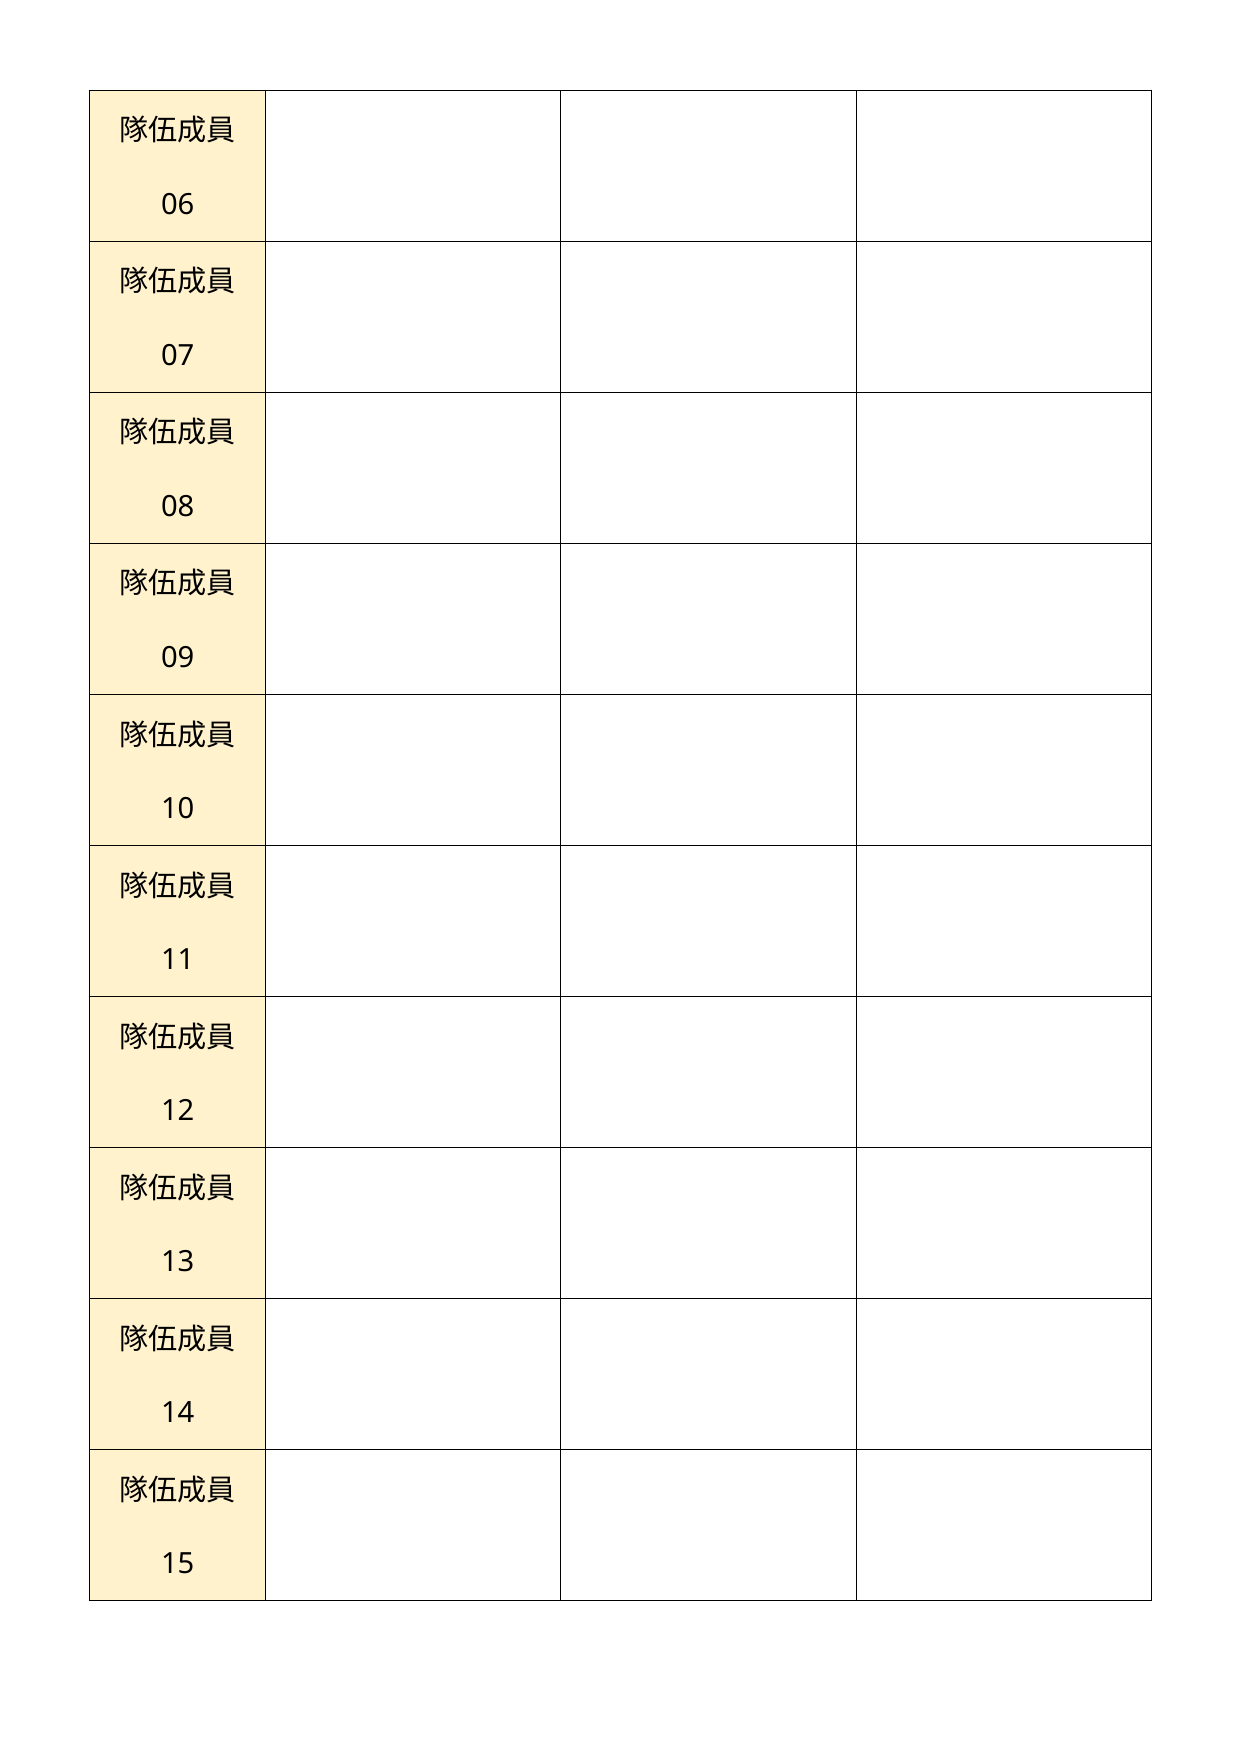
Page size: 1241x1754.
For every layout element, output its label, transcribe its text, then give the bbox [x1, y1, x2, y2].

table_cell [266, 91, 560, 241]
table_cell 隊伍成員09 [90, 544, 265, 694]
table_cell [266, 1299, 560, 1449]
table_cell 隊伍成員14 [90, 1299, 265, 1449]
table_cell [266, 695, 560, 845]
table_cell [857, 242, 1151, 392]
table_cell [857, 846, 1151, 996]
table_cell [266, 1148, 560, 1298]
table_cell 隊伍成員06 [90, 91, 265, 241]
table_cell [857, 1148, 1151, 1298]
table_cell 隊伍成員10 [90, 695, 265, 845]
table_cell 隊伍成員13 [90, 1148, 265, 1298]
table_cell [266, 393, 560, 543]
table_cell [561, 91, 856, 241]
table_cell 隊伍成員15 [90, 1450, 265, 1600]
table_cell [266, 242, 560, 392]
table_cell [561, 242, 856, 392]
table_cell [857, 544, 1151, 694]
table_cell 隊伍成員12 [90, 997, 265, 1147]
table_cell [266, 544, 560, 694]
table_cell [857, 997, 1151, 1147]
table_cell [561, 846, 856, 996]
table_cell [561, 695, 856, 845]
table_cell [561, 544, 856, 694]
table_cell 隊伍成員07 [90, 242, 265, 392]
table_cell [561, 393, 856, 543]
table_cell [561, 997, 856, 1147]
table_cell [561, 1148, 856, 1298]
table_cell [266, 846, 560, 996]
table_cell 隊伍成員11 [90, 846, 265, 996]
table_cell [857, 695, 1151, 845]
table_cell [857, 1450, 1151, 1600]
table_cell [266, 1450, 560, 1600]
table_cell [857, 1299, 1151, 1449]
table_cell [266, 997, 560, 1147]
table_cell [561, 1299, 856, 1449]
table_cell [561, 1450, 856, 1600]
table_cell 隊伍成員08 [90, 393, 265, 543]
table_cell [857, 393, 1151, 543]
table_cell [857, 91, 1151, 241]
